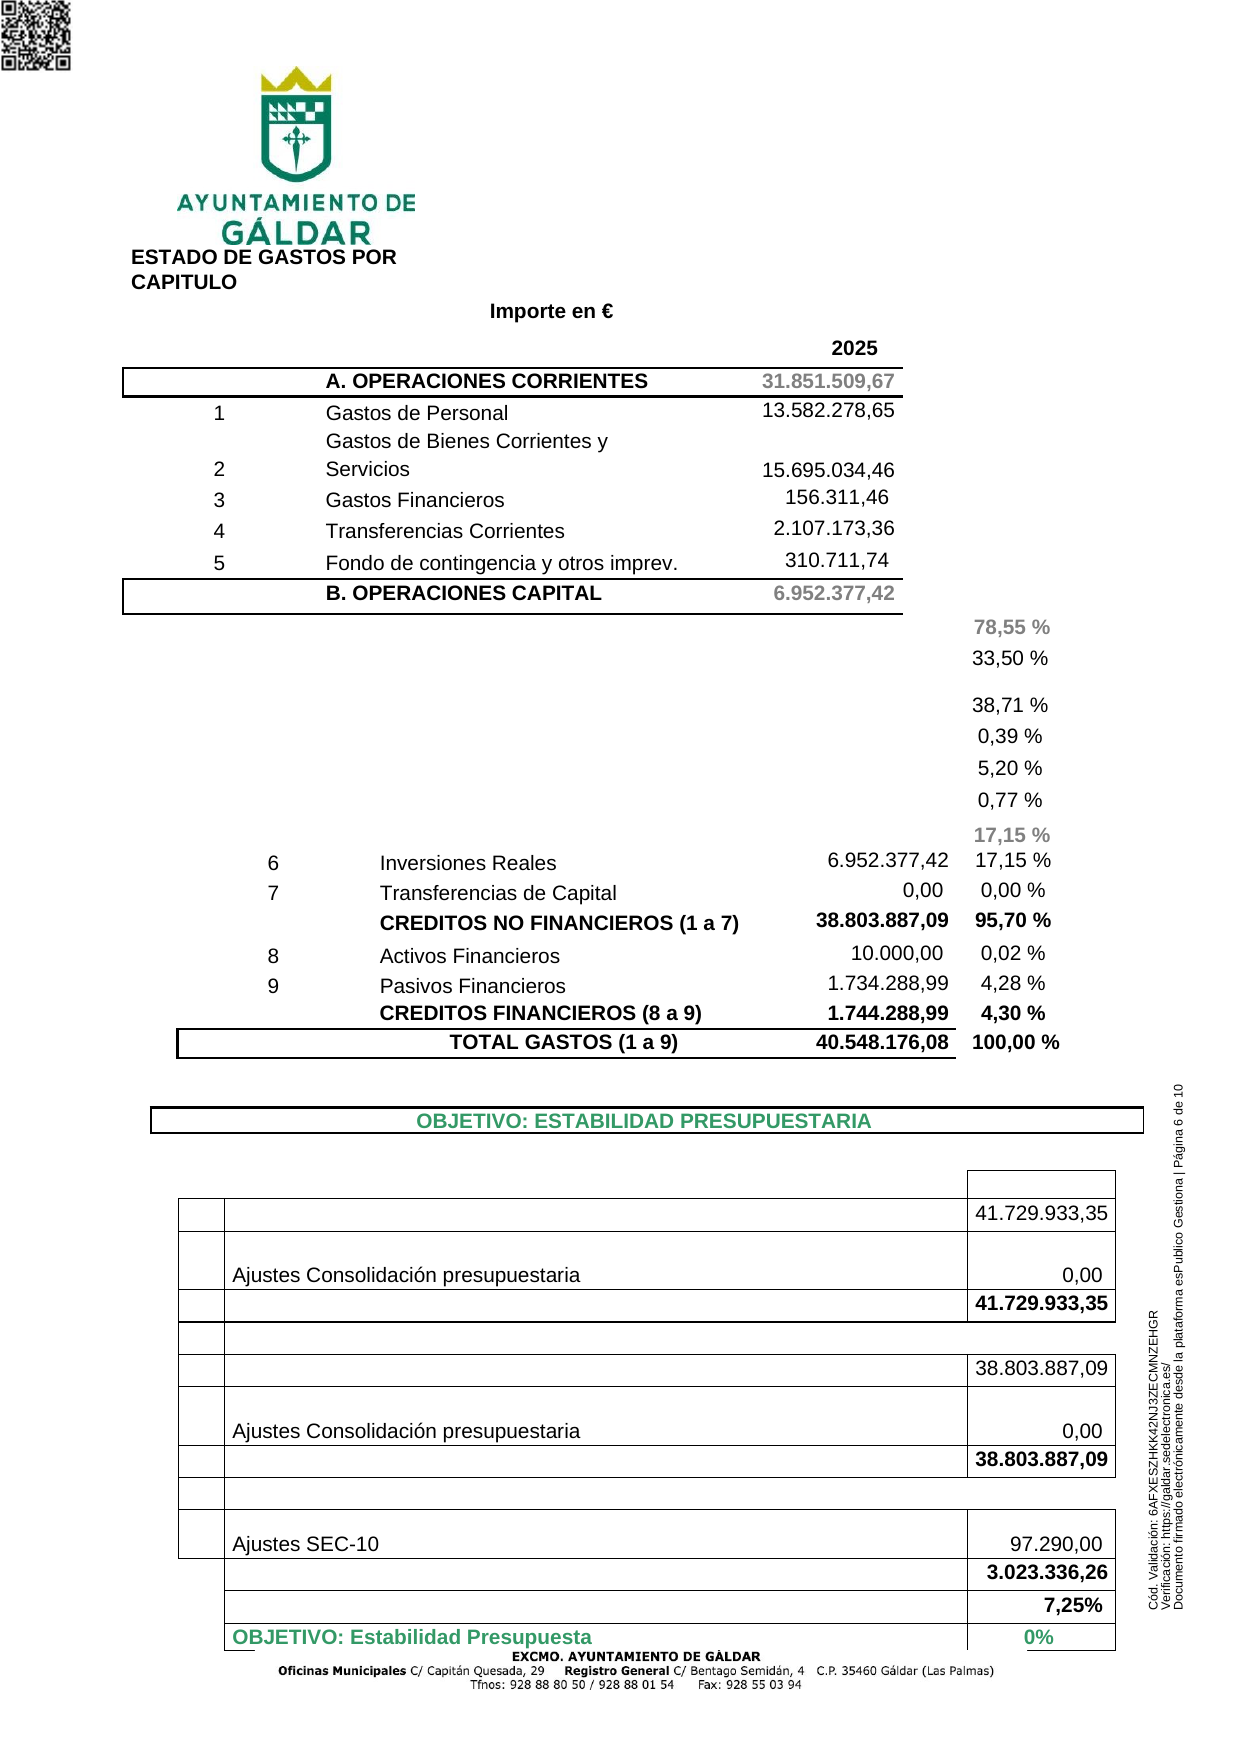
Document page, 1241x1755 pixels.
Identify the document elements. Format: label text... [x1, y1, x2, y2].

table_cell = [179, 1446, 224, 1477]
table_cell 4 Transferencias Corrientes [123, 516, 762, 548]
table_cell [179, 1591, 224, 1622]
table_cell 3.023.336,26 [968, 1559, 1115, 1590]
text 2025 [123, 333, 1144, 361]
table_cell 6.952.377,42 [762, 580, 903, 613]
table_cell 1 Gastos de Personal [123, 398, 762, 428]
table_cell TOTAL GASTOS (1 a 9) [179, 1030, 816, 1057]
table_cell 5 Fondo de contingencia y otros imprev. [123, 548, 762, 578]
table_cell CREDITOS NO FINANCIEROS (1 a 7) [178, 908, 816, 941]
table_cell 1.734.288,99 [816, 971, 956, 1001]
table_cell 38.803.887,09 [816, 908, 956, 941]
table_cell 7 Transferencias de Capital [178, 878, 816, 908]
table_cell 0,00 % [956, 878, 1075, 908]
table_cell 0,00 [968, 1387, 1115, 1444]
table_cell 38.803.887,09 [968, 1446, 1115, 1477]
table_cell + [179, 1355, 224, 1386]
table_header 6.952.377,42 [816, 848, 956, 878]
table_cell 97.290,00 [968, 1510, 1115, 1558]
table_cell Empleos NO FINANCIEROS ajustados = Cap 1 a 7 de gastos [225, 1446, 967, 1477]
table_cell 9 Pasivos Financieros [178, 971, 816, 1001]
table_cell OBJETIVO: Estabilidad Presupuesta [225, 1624, 967, 1650]
text 0,39 % [177, 724, 1048, 748]
table_cell 4,30 % [956, 1001, 1075, 1028]
table_header A. OPERACIONES CORRIENTES [124, 369, 762, 395]
table_cell + / - [179, 1232, 224, 1289]
table_header 2025 [968, 1171, 1115, 1198]
table_cell 310.711,74 [762, 548, 903, 578]
table_cell 8 Activos Financieros [178, 941, 816, 971]
table_cell B. OPERACIONES CAPITAL [124, 580, 762, 613]
table_cell 0,00 [968, 1232, 1115, 1289]
table_cell [179, 1478, 224, 1509]
table_cell Ajustes SEC-10 [225, 1510, 967, 1558]
table_cell CREDITOS FINANCIEROS (8 a 9) [178, 1001, 816, 1028]
text 0,77 % [177, 788, 1048, 812]
table_cell + / - [179, 1510, 224, 1558]
table_header 17,15 % [956, 848, 1075, 878]
table_header 6 Inversiones Reales [178, 848, 816, 878]
table_cell 40.548.176,08 [816, 1030, 956, 1057]
table_header [179, 1170, 967, 1198]
table_cell 41.729.933,35 [968, 1290, 1115, 1321]
table_cell 3 Gastos Financieros [123, 484, 762, 516]
text 5,20 % [177, 755, 1048, 779]
text 33,50 % [177, 645, 1054, 669]
table_cell 13.582.278,65 [762, 398, 903, 428]
table_cell Recursos NO FINANCIEROS = Cap. 1 a 7 de Ingresos [225, 1199, 967, 1231]
table_cell = [179, 1290, 224, 1321]
text 38,71 % [177, 693, 1054, 717]
table_cell 38.803.887,09 [968, 1355, 1115, 1386]
table_cell Empleos NO FINANCIEROS = Cap 1 a 7 de gastos [225, 1355, 967, 1386]
text 78,55 % [177, 615, 1056, 639]
table_cell ESTABILIDAD PRESUPUESTARIA SEC-10 [225, 1559, 967, 1590]
table_cell % SUPERÁVIT (+) / DÉFICIT (-) PÚBLICO [225, 1591, 967, 1622]
table_cell 156.311,46 [762, 484, 903, 516]
text Importe en € [123, 296, 1144, 324]
table_cell 41.729.933,35 [968, 1199, 1115, 1231]
table_cell [179, 1624, 224, 1650]
table_cell 100,00 % [956, 1028, 1075, 1057]
table_cell 1.744.288,99 [816, 1001, 956, 1028]
table_cell 0% [968, 1624, 1115, 1650]
table_cell [225, 1323, 968, 1354]
table_cell Recursos NO FINANCIEROS ajustados = Cap. 1 a 7 de Ingresos [225, 1290, 967, 1321]
table_cell [968, 1323, 1116, 1354]
table_cell 2.107.173,36 [762, 516, 903, 548]
table_cell 0,00 [816, 878, 956, 908]
table_cell 0,02 % [956, 941, 1075, 971]
table_cell [225, 1478, 968, 1509]
table_cell + / - [179, 1387, 224, 1444]
table_cell 95,70 % [956, 908, 1075, 941]
table_cell Ajustes Consolidación presupuestaria [225, 1387, 967, 1444]
table_cell [179, 1559, 224, 1590]
table_cell 7,25% [968, 1591, 1115, 1622]
table_cell 10.000,00 [816, 941, 956, 971]
table_cell Ajustes Consolidación presupuestaria [225, 1232, 967, 1289]
text 17,15 % [177, 823, 1056, 847]
table_cell [179, 1323, 224, 1354]
table_cell + [179, 1199, 224, 1231]
table_cell Gastos de Bienes Corrientes y 2 Servicios [123, 428, 762, 484]
table_header 31.851.509,67 [762, 369, 903, 395]
table_cell [968, 1478, 1116, 1509]
text OBJETIVO: ESTABILIDAD PRESUPUESTARIA [152, 1109, 1143, 1132]
table_header ESTADO DE GASTOS POR CAPITULO [123, 104, 507, 296]
table_cell 4,28 % [956, 971, 1075, 1001]
table_cell 15.695.034,46 [762, 428, 903, 484]
